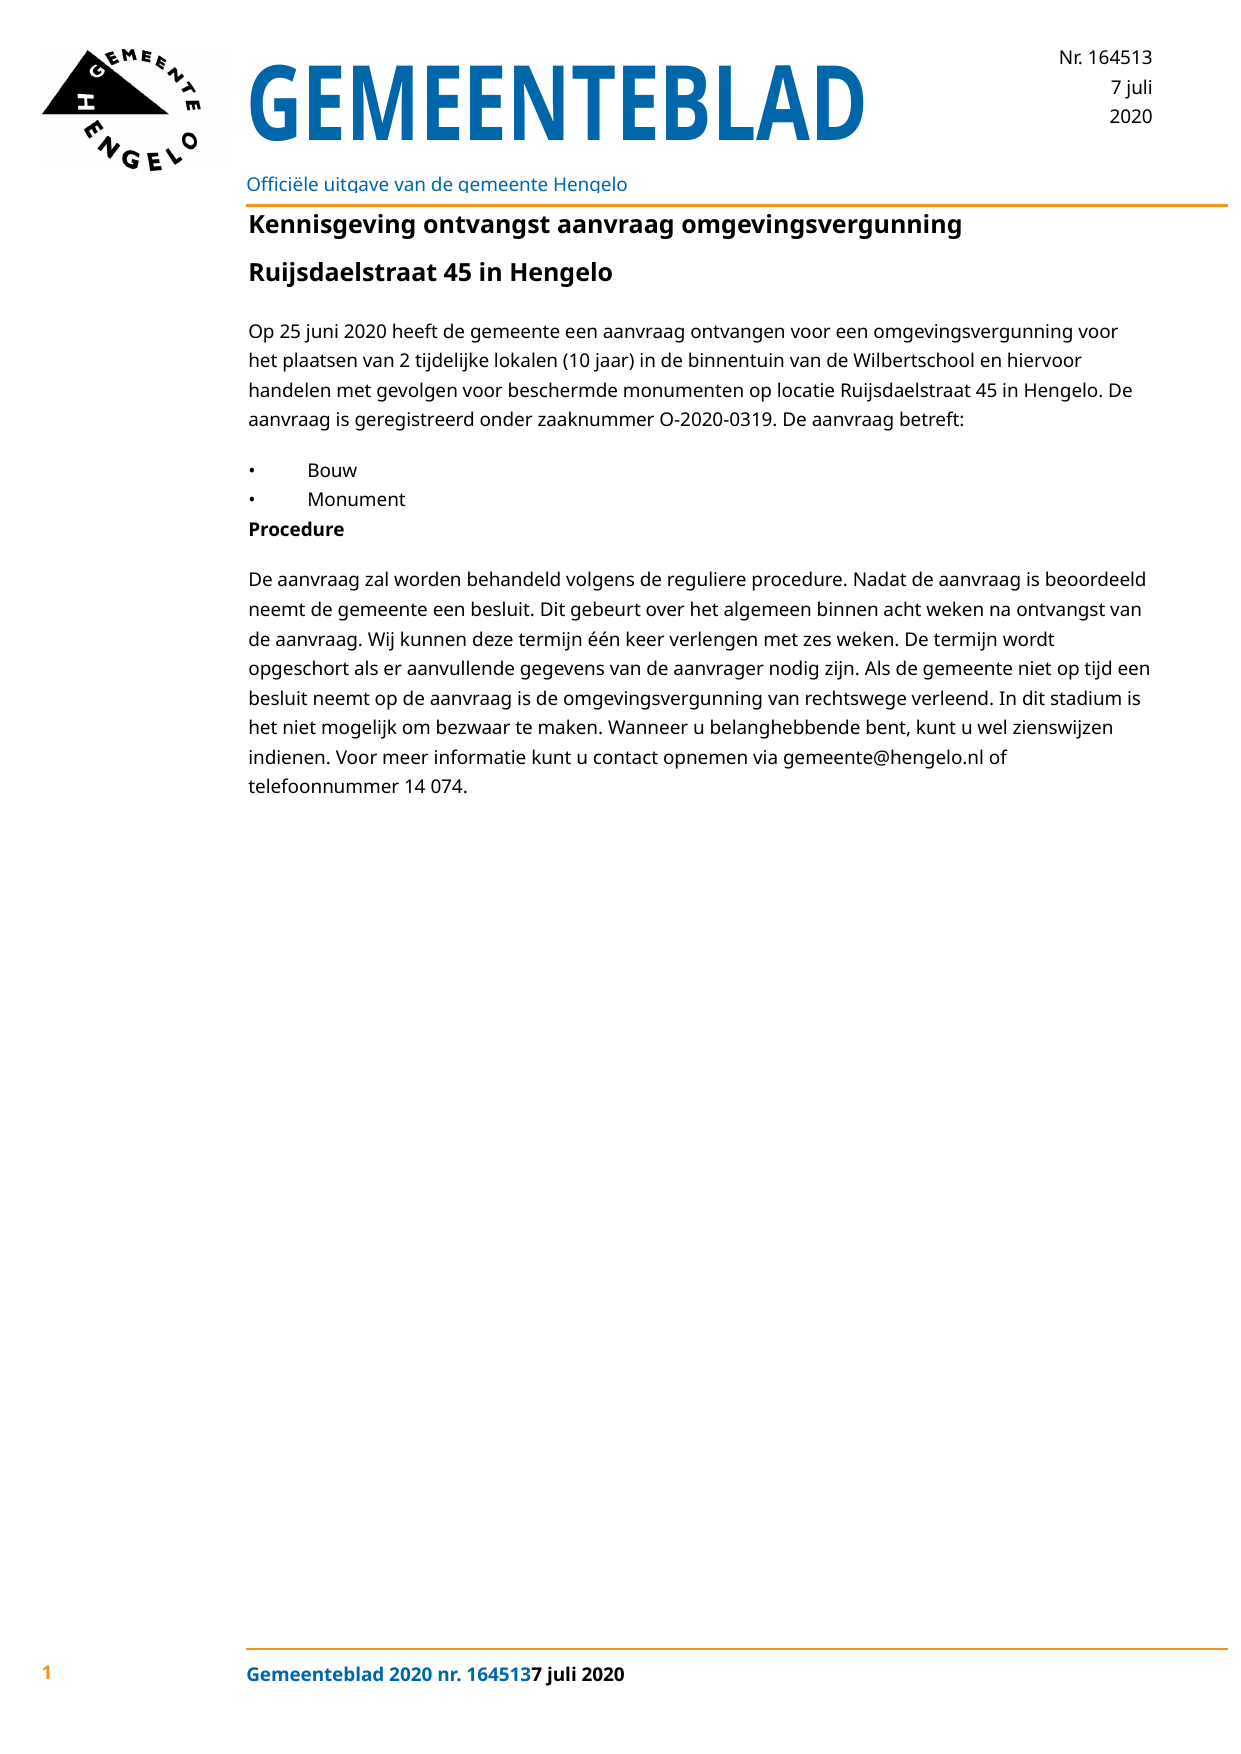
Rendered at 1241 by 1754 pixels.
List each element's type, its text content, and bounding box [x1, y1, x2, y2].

list Bouw [248, 457, 1152, 483]
picture [41, 47, 231, 172]
text De aanvraag zal worden behandeld volgens de reguliere procedure. Nadat de aanvraag is beoordeeld neemt de gemeente een besluit. Dit gebeurt over het algemeen binnen acht weken na ontvangst van de aanvraag. Wij kunnen deze termijn één keer verlengen met zes weken. De termijn wordt opgeschort als er aanvullende gegevens van de aanvrager nodig zijn. Als de gemeente niet op tijd een besluit neemt op de aanvraag is de omgevingsvergunning van rechtswege verleend. In dit stadium is het niet mogelijk om bezwaar te maken. Wanneer u belanghebbende bent, kunt u wel zienswijzen indienen. Voor meer informatie kunt u contact opnemen via gemeente@hengelo.nl of telefoonnummer 14 074. [248, 567, 1152, 799]
text Op 25 juni 2020 heeft de gemeente een aanvraag ontvangen voor een omgevingsvergunning voor het plaatsen van 2 tijdelijke lokalen (10 jaar) in de binnentuin van de Wilbertschool en hiervoor handelen met gevolgen voor beschermde monumenten op locatie Ruijsdaelstraat 45 in Hengelo. De aanvraag is geregistreerd onder zaaknummer O-2020-0319. De aanvraag betreft: [248, 318, 1152, 432]
text Procedure [248, 516, 1152, 542]
text Kennisgeving ontvangst aanvraag omgevingsvergunning Ruijsdaelstraat 45 in Hengelo [248, 207, 1152, 288]
list Monument [248, 487, 1152, 512]
